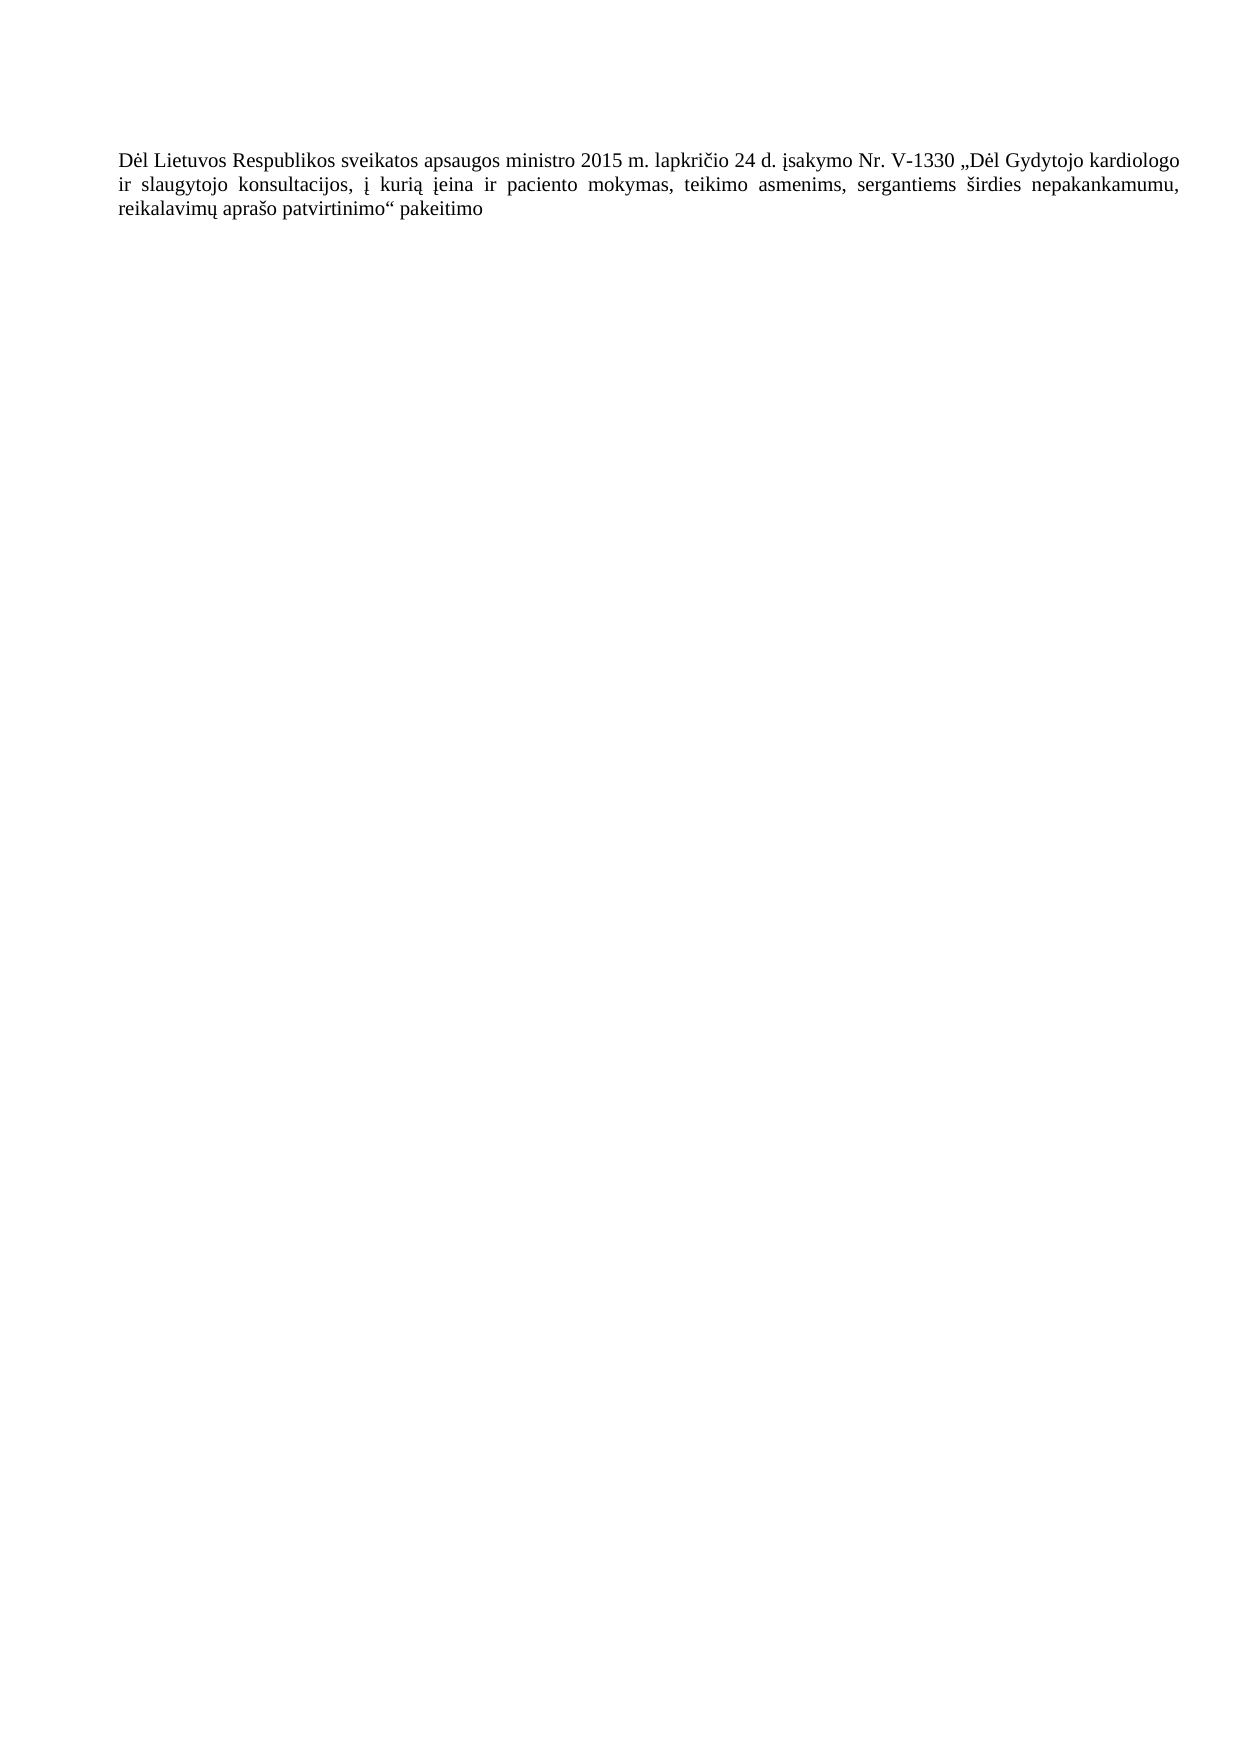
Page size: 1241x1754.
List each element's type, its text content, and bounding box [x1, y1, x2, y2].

text Dėl Lietuvos Respublikos sveikatos apsaugos ministro 2015 m. lapkričio 24 d. įsakymo Nr. V-1330 „Dėl Gydytojo kardiologo ir slaugytojo konsultacijos, į kurią įeina ir paciento mokymas, teikimo asmenims, sergantiems širdies nepakankamumu, reikalavimų aprašo patvirtinimo“ pakeitimo [118, 148, 1181, 220]
